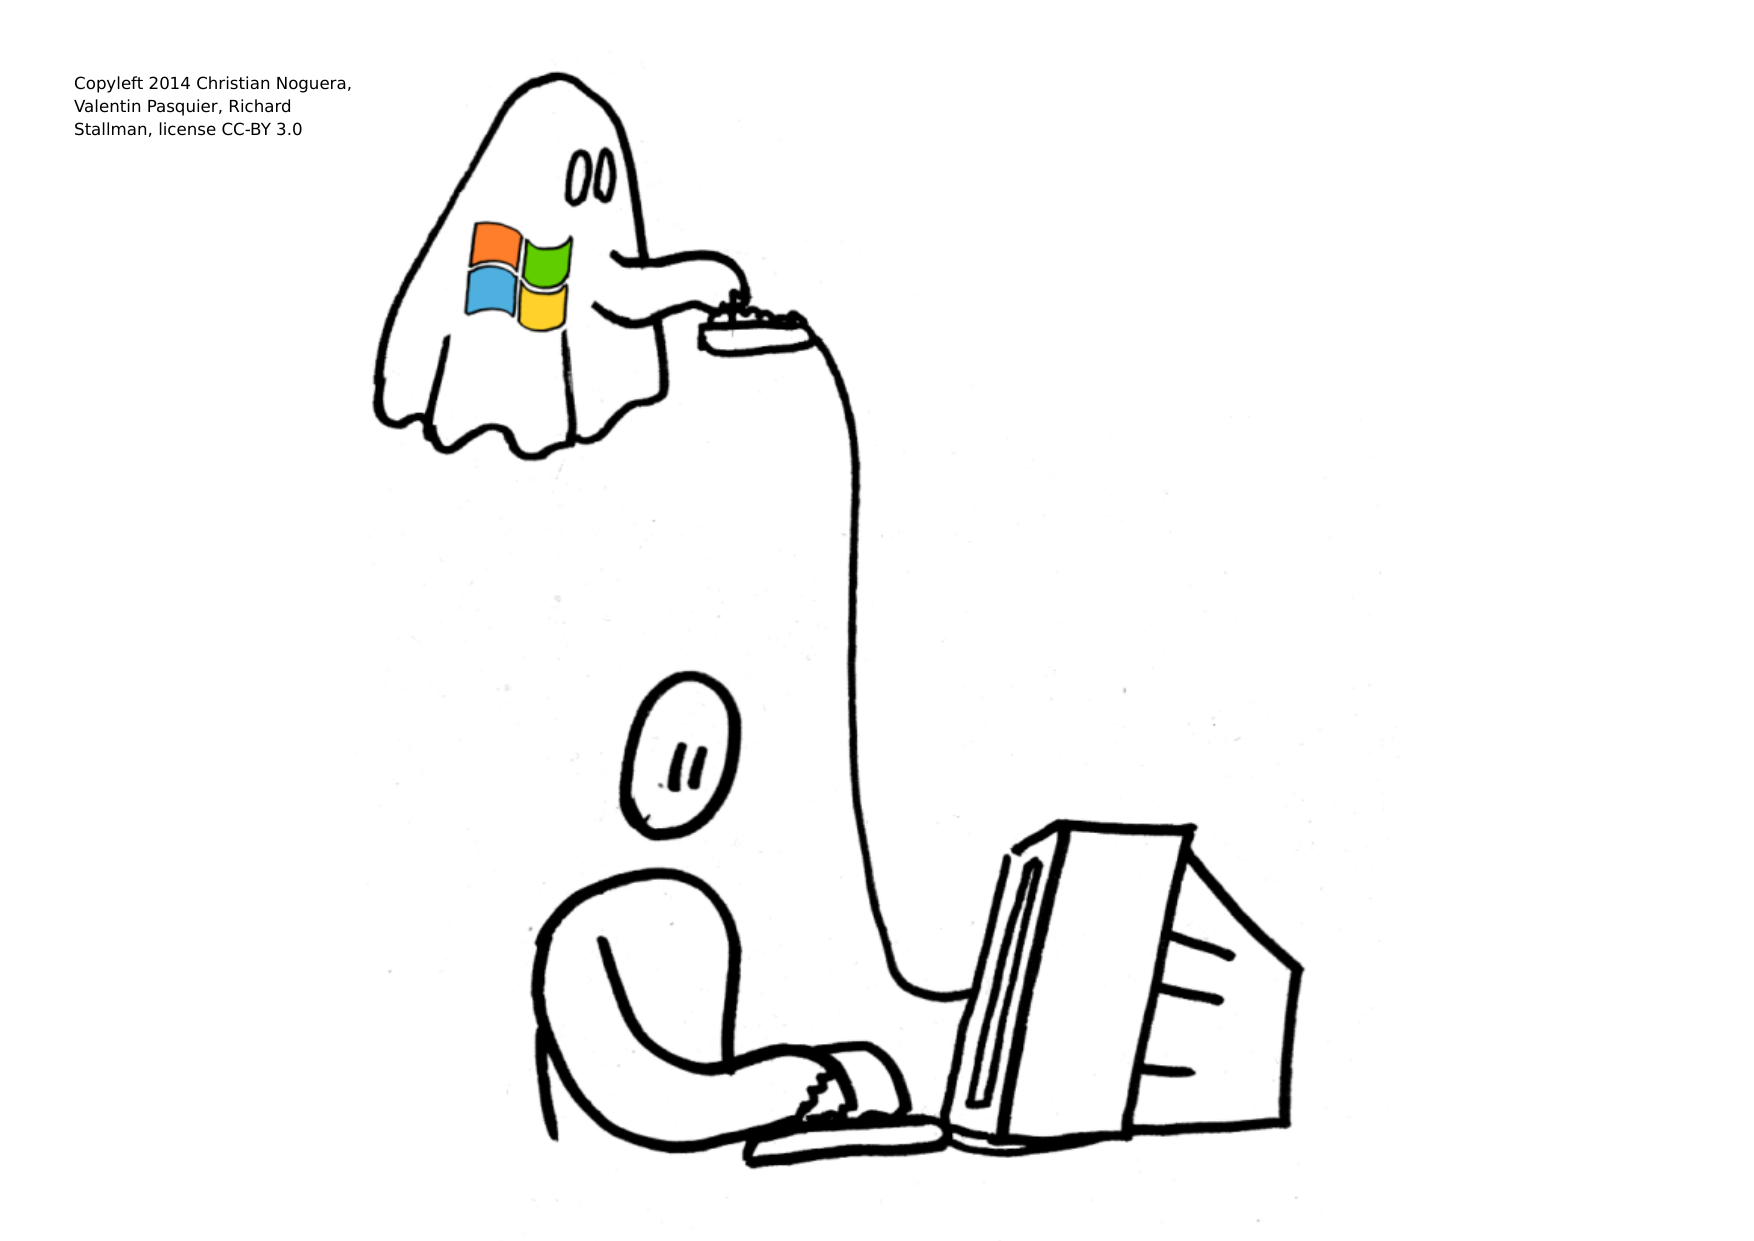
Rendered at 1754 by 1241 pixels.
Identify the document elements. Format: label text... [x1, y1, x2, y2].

text [1401, 74, 1680, 140]
text Copyleft 2014 Christian Noguera, Valentin Pasquier, Richard Stallman, license CC-BY 3.0 [74, 74, 353, 140]
picture [353, 0, 1401, 1241]
